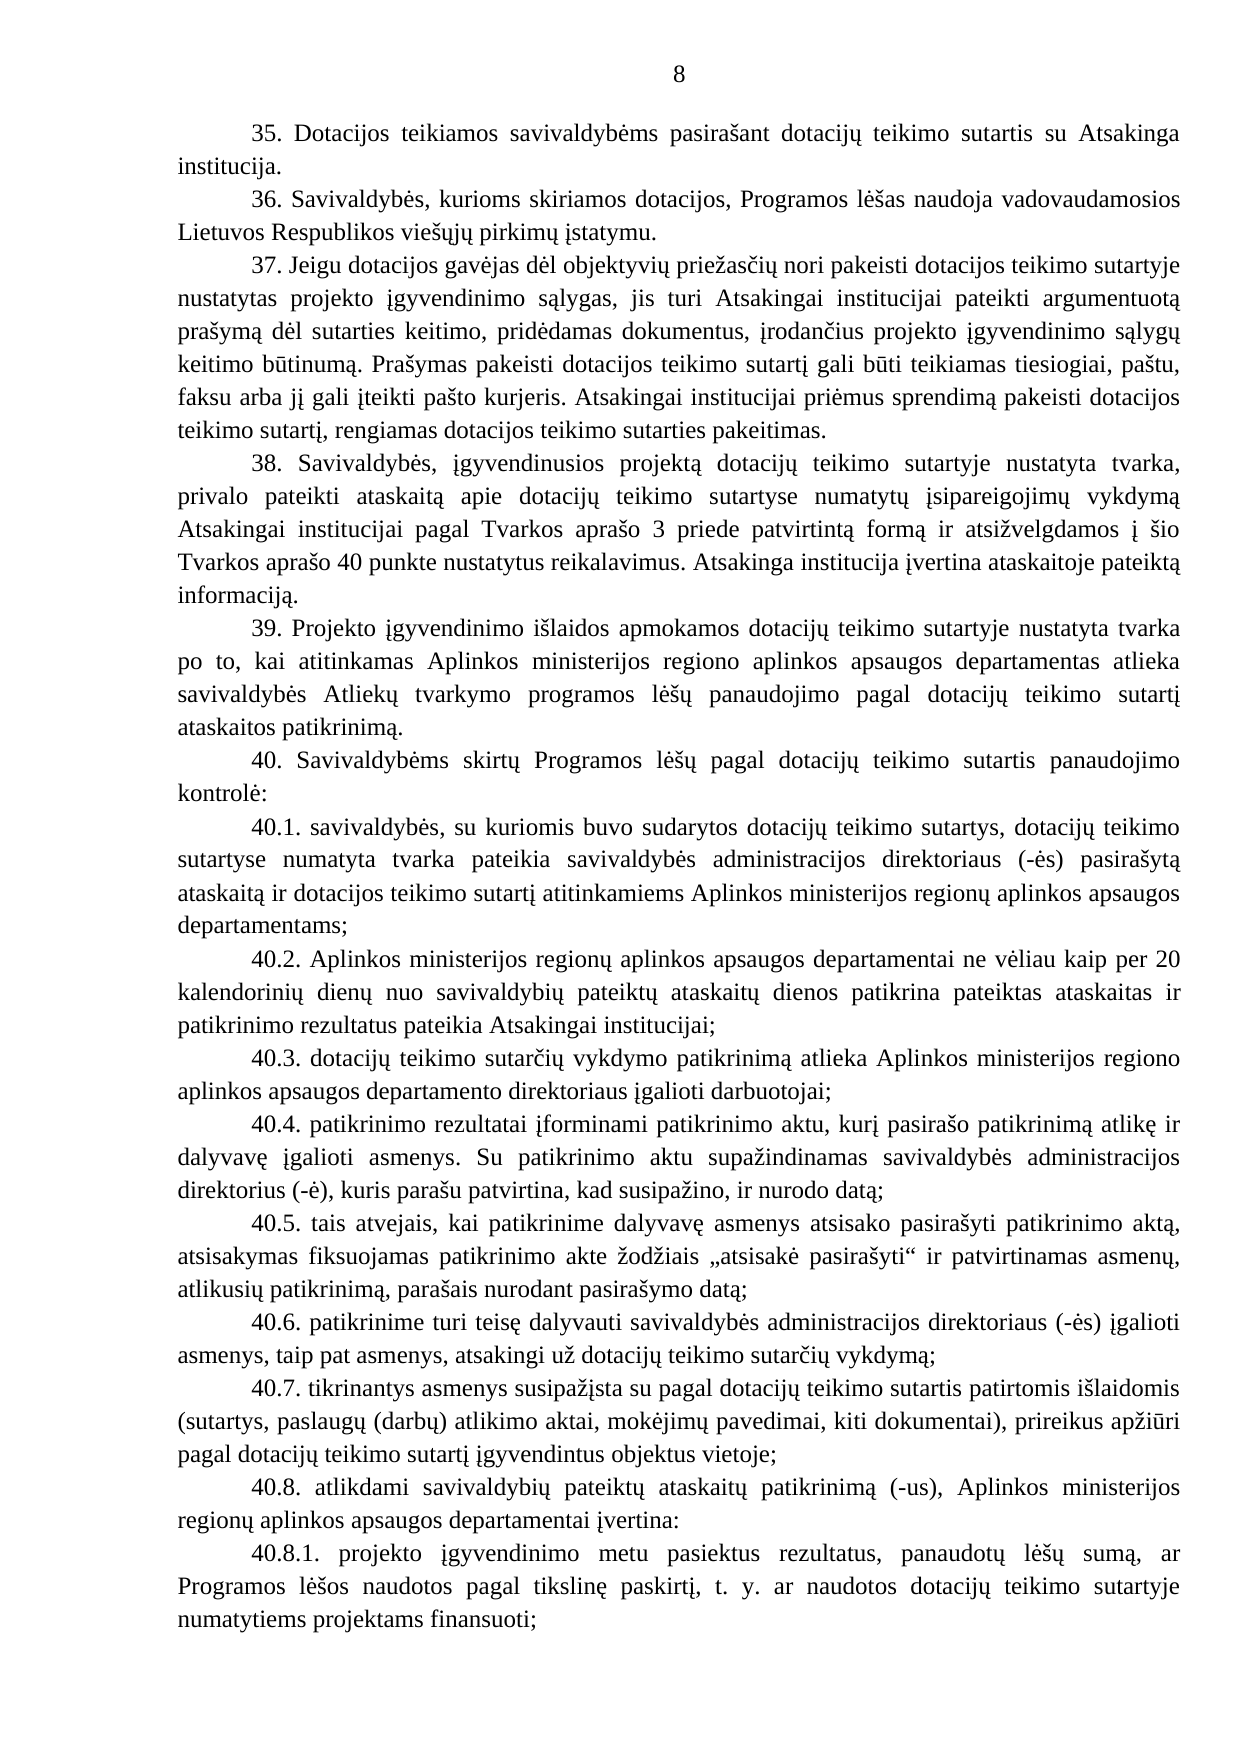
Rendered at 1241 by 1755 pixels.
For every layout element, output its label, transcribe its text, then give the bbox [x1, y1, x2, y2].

text 36. Savivaldybės, kurioms skiriamos dotacijos, Programos lėšas naudoja vadovaudamosios Lietuvos Respublikos viešųjų pirkimų įstatymu. [177, 184, 1181, 246]
text 39. Projekto įgyvendinimo išlaidos apmokamos dotacijų teikimo sutartyje nustatyta tvarka po to, kai atitinkamas Aplinkos ministerijos regiono aplinkos apsaugos departamentas atlieka savivaldybės Atliekų tvarkymo programos lėšų panaudojimo pagal dotacijų teikimo sutartį ataskaitos patikrinimą. [177, 613, 1181, 741]
text 40.2. Aplinkos ministerijos regionų aplinkos apsaugos departamentai ne vėliau kaip per 20 kalendorinių dienų nuo savivaldybių pateiktų ataskaitų dienos patikrina pateiktas ataskaitas ir patikrinimo rezultatus pateikia Atsakingai institucijai; [177, 944, 1181, 1038]
text 40.4. patikrinimo rezultatai įforminami patikrinimo aktu, kurį pasirašo patikrinimą atlikę ir dalyvavę įgalioti asmenys. Su patikrinimo aktu supažindinamas savivaldybės administracijos direktorius (-ė), kuris parašu patvirtina, kad susipažino, ir nurodo datą; [177, 1109, 1181, 1203]
text 40.5. tais atvejais, kai patikrinime dalyvavę asmenys atsisako pasirašyti patikrinimo aktą, atsisakymas fiksuojamas patikrinimo akte žodžiais „atsisakė pasirašyti“ ir patvirtinamas asmenų, atlikusių patikrinimą, parašais nurodant pasirašymo datą; [177, 1208, 1181, 1303]
text 37. Jeigu dotacijos gavėjas dėl objektyvių priežasčių nori pakeisti dotacijos teikimo sutartyje nustatytas projekto įgyvendinimo sąlygas, jis turi Atsakingai institucijai pateikti argumentuotą prašymą dėl sutarties keitimo, pridėdamas dokumentus, įrodančius projekto įgyvendinimo sąlygų keitimo būtinumą. Prašymas pakeisti dotacijos teikimo sutartį gali būti teikiamas tiesiogiai, paštu, faksu arba jį gali įteikti pašto kurjeris. Atsakingai institucijai priėmus sprendimą pakeisti dotacijos teikimo sutartį, rengiamas dotacijos teikimo sutarties pakeitimas. [177, 250, 1181, 444]
text 40.6. patikrinime turi teisę dalyvauti savivaldybės administracijos direktoriaus (-ės) įgalioti asmenys, taip pat asmenys, atsakingi už dotacijų teikimo sutarčių vykdymą; [177, 1307, 1181, 1369]
text 35. Dotacijos teikiamos savivaldybėms pasirašant dotacijų teikimo sutartis su Atsakinga institucija. [177, 118, 1181, 180]
text 38. Savivaldybės, įgyvendinusios projektą dotacijų teikimo sutartyje nustatyta tvarka, privalo pateikti ataskaitą apie dotacijų teikimo sutartyse numatytų įsipareigojimų vykdymą Atsakingai institucijai pagal Tvarkos aprašo 3 priede patvirtintą formą ir atsižvelgdamos į šio Tvarkos aprašo 40 punkte nustatytus reikalavimus. Atsakinga institucija įvertina ataskaitoje pateiktą informaciją. [177, 448, 1181, 609]
text 40. Savivaldybėms skirtų Programos lėšų pagal dotacijų teikimo sutartis panaudojimo kontrolė: [177, 746, 1181, 807]
text 40.8. atlikdami savivaldybių pateiktų ataskaitų patikrinimą (-us), Aplinkos ministerijos regionų aplinkos apsaugos departamentai įvertina: [177, 1472, 1181, 1534]
text 40.7. tikrinantys asmenys susipažįsta su pagal dotacijų teikimo sutartis patirtomis išlaidomis (sutartys, paslaugų (darbų) atlikimo aktai, mokėjimų pavedimai, kiti dokumentai), prireikus apžiūri pagal dotacijų teikimo sutartį įgyvendintus objektus vietoje; [177, 1373, 1181, 1468]
text 40.3. dotacijų teikimo sutarčių vykdymo patikrinimą atlieka Aplinkos ministerijos regiono aplinkos apsaugos departamento direktoriaus įgalioti darbuotojai; [177, 1043, 1181, 1104]
text 40.1. savivaldybės, su kuriomis buvo sudarytos dotacijų teikimo sutartys, dotacijų teikimo sutartyse numatyta tvarka pateikia savivaldybės administracijos direktoriaus (-ės) pasirašytą ataskaitą ir dotacijos teikimo sutartį atitinkamiems Aplinkos ministerijos regionų aplinkos apsaugos departamentams; [177, 812, 1181, 939]
text 40.8.1. projekto įgyvendinimo metu pasiektus rezultatus, panaudotų lėšų sumą, ar Programos lėšos naudotos pagal tikslinę paskirtį, t. y. ar naudotos dotacijų teikimo sutartyje numatytiems projektams finansuoti; [177, 1538, 1181, 1633]
